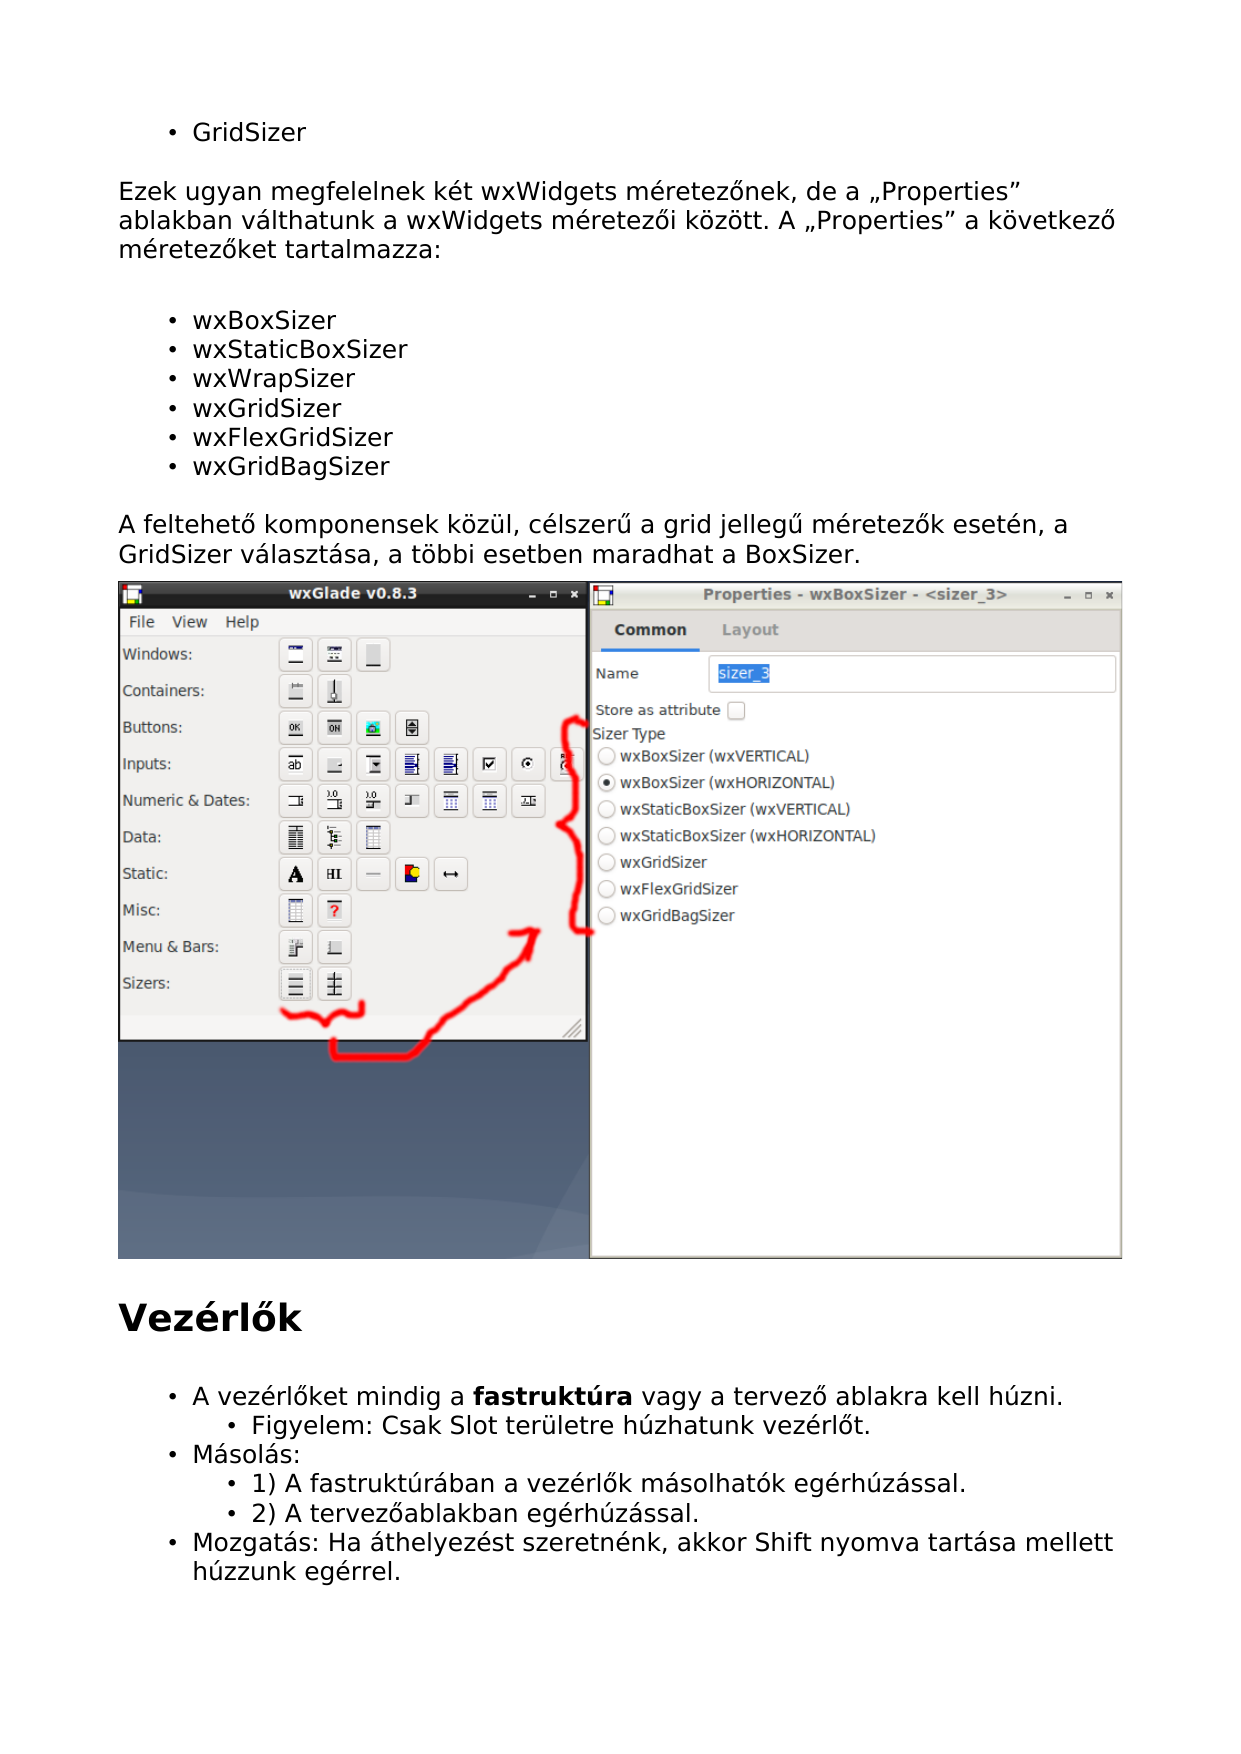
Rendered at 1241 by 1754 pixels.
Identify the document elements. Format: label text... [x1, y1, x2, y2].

list Másolás: [177, 1440, 1122, 1469]
list Figyelem: Csak Slot területre húzhatunk vezérlőt. [236, 1411, 1122, 1440]
list wxFlexGridSizer [177, 423, 1122, 452]
list wxStaticBoxSizer [177, 335, 1122, 364]
list wxGridBagSizer [177, 452, 1122, 481]
list wxWrapSizer [177, 364, 1122, 394]
list wxGridSizer [177, 394, 1122, 423]
list wxBoxSizer [177, 306, 1122, 335]
text Ezek ugyan megfelelnek két wxWidgets méretezőnek, de a „Properties” ablakban válthatunk a wxWidgets méretezői között. A „Properties” a következő méretezőket tartalmazza: [118, 177, 1122, 264]
list 1) A fastruktúrában a vezérlők másolhatók egérhúzással. [236, 1469, 1122, 1499]
picture [118, 581, 1123, 1259]
list A vezérlőket mindig a fastruktúra vagy a tervező ablakra kell húzni. [177, 1382, 1122, 1411]
list Mozgatás: Ha áthelyezést szeretnénk, akkor Shift nyomva tartása mellett húzzunk egérrel. [177, 1528, 1122, 1586]
list 2) A tervezőablakban egérhúzással. [236, 1499, 1122, 1528]
subtitle Vezérlők [118, 1296, 1122, 1340]
list GridSizer [177, 118, 1122, 147]
text A feltehető komponensek közül, célszerű a grid jellegű méretezők esetén, a GridSizer választása, a többi esetben maradhat a BoxSizer. [118, 511, 1122, 569]
